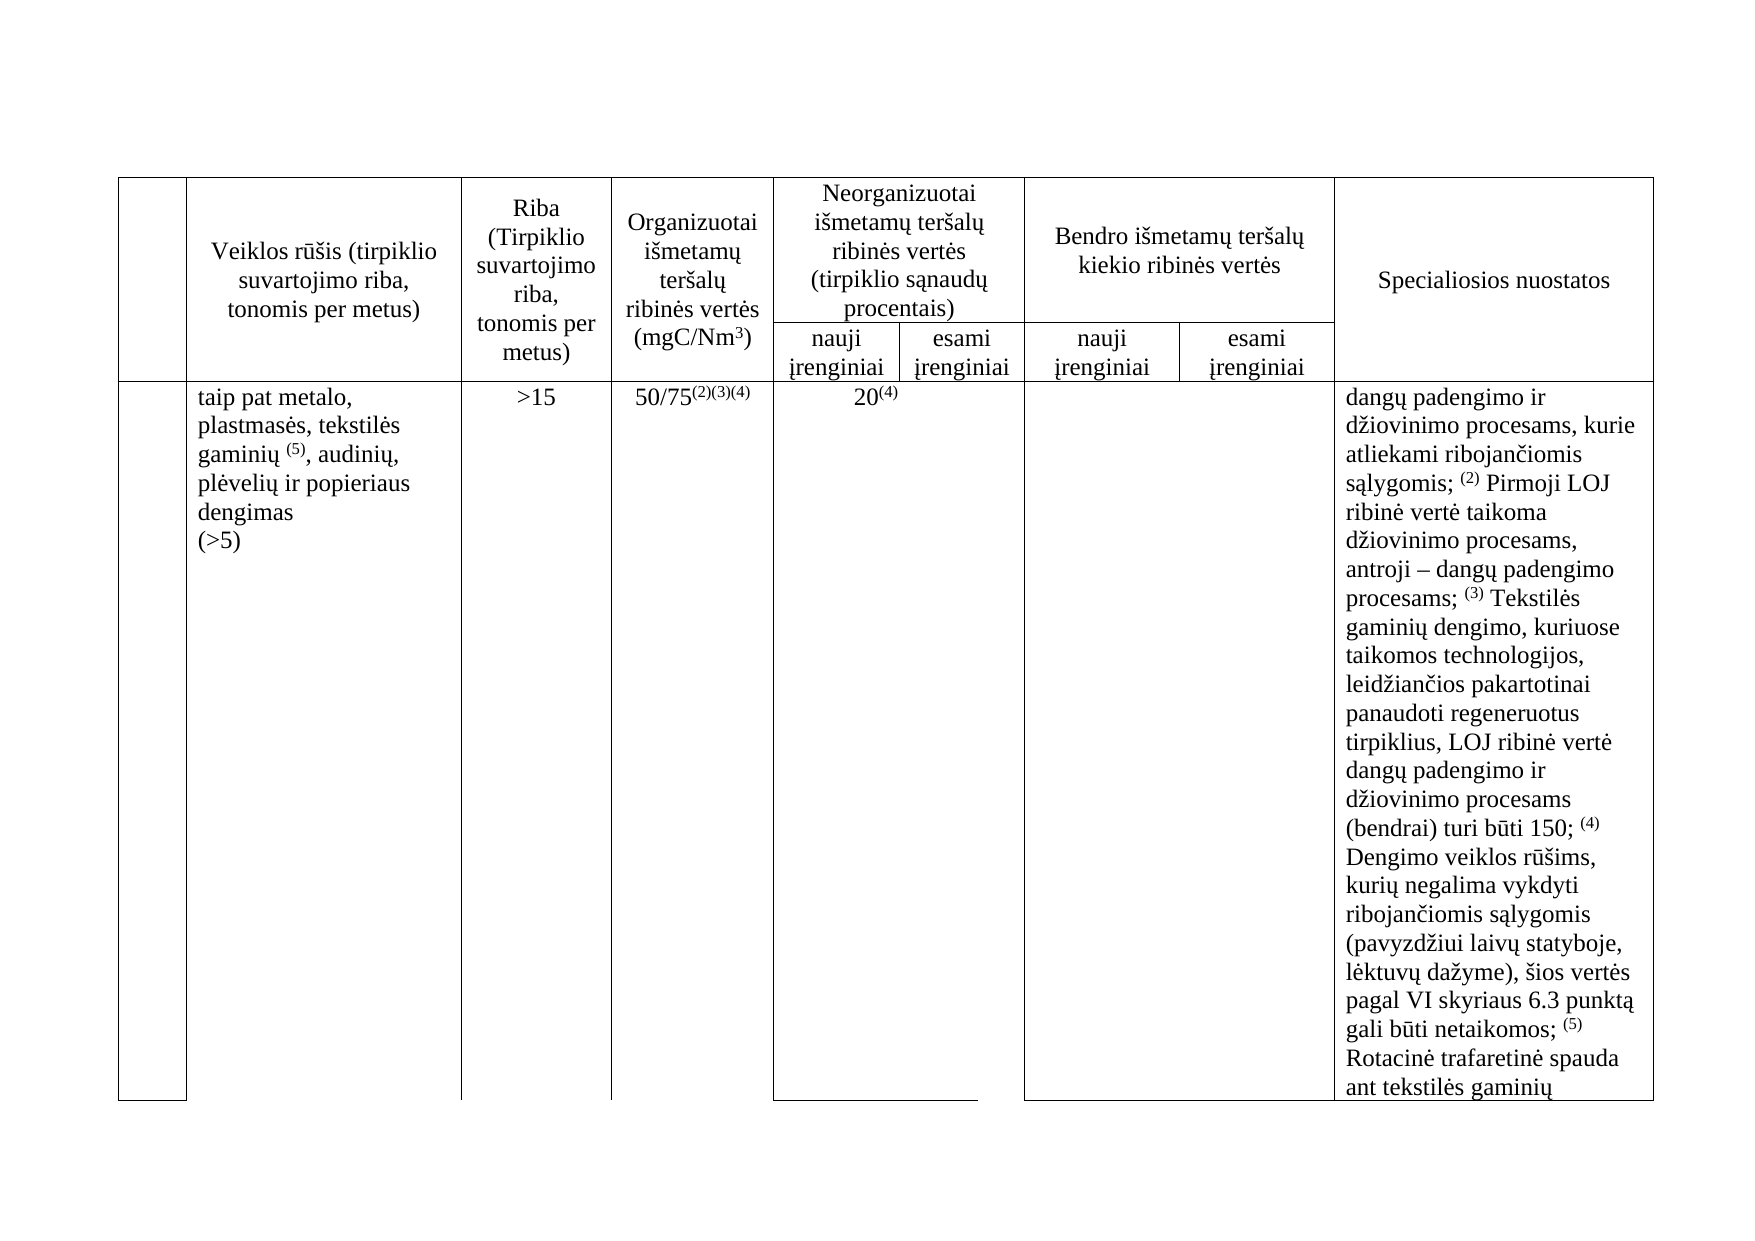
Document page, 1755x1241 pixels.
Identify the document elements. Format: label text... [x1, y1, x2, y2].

table_cell nauji įrenginiai [774, 323, 899, 381]
table_cell [1025, 382, 1179, 1100]
table_cell esami įrenginiai [1180, 323, 1334, 381]
table_header Bendro išmetamų teršalų kiekio ribinės vertės [1025, 178, 1334, 322]
table_cell >15 [462, 382, 611, 1100]
table_header Specialiosios nuostatos [1335, 178, 1653, 381]
table_header Riba (Tirpiklio suvartojimo riba, tonomis per metus) [462, 178, 611, 381]
table_cell nauji įrenginiai [1025, 323, 1179, 381]
table_header [119, 178, 186, 381]
table_header Veiklos rūšis (tirpiklio suvartojimo riba, tonomis per metus) [187, 178, 461, 381]
table_cell dangų padengimo ir džiovinimo procesams, kurie atliekami ribojančiomis sąlygomis; (2) Pirmoji LOJ ribinė vertė taikoma džiovinimo procesams, antroji – dangų padengimo procesams; (3) Tekstilės gaminių dengimo, kuriuose taikomos technologijos, leidžiančios pakartotinai panaudoti regeneruotus tirpiklius, LOJ ribinė vertė dangų padengimo ir džiovinimo procesams (bendrai) turi būti 150; (4) Dengimo veiklos rūšims, kurių negalima vykdyti ribojančiomis sąlygomis (pavyzdžiui laivų statyboje, lėktuvų dažyme), šios vertės pagal VI skyriaus 6.3 punktą gali būti netaikomos; (5) Rotacinė trafaretinė spauda ant tekstilės gaminių [1335, 382, 1653, 1100]
table_cell taip pat metalo, plastmasės, tekstilės gaminių (5), audinių, plėvelių ir popieriaus dengimas (>5) [187, 382, 461, 1100]
table_cell esami įrenginiai [900, 323, 1024, 381]
table_cell [119, 382, 186, 1100]
table_header Organizuotai išmetamų teršalų ribinės vertės (mgC/Nm3) [612, 178, 773, 381]
table_cell [1179, 382, 1334, 1100]
table_cell [978, 382, 1024, 1100]
table_cell 50/75(2)(3)(4) [612, 382, 773, 1100]
table_header Neorganizuotai išmetamų teršalų ribinės vertės (tirpiklio sąnaudų procentais) [774, 178, 1024, 322]
table_cell 20(4) [774, 382, 978, 1100]
